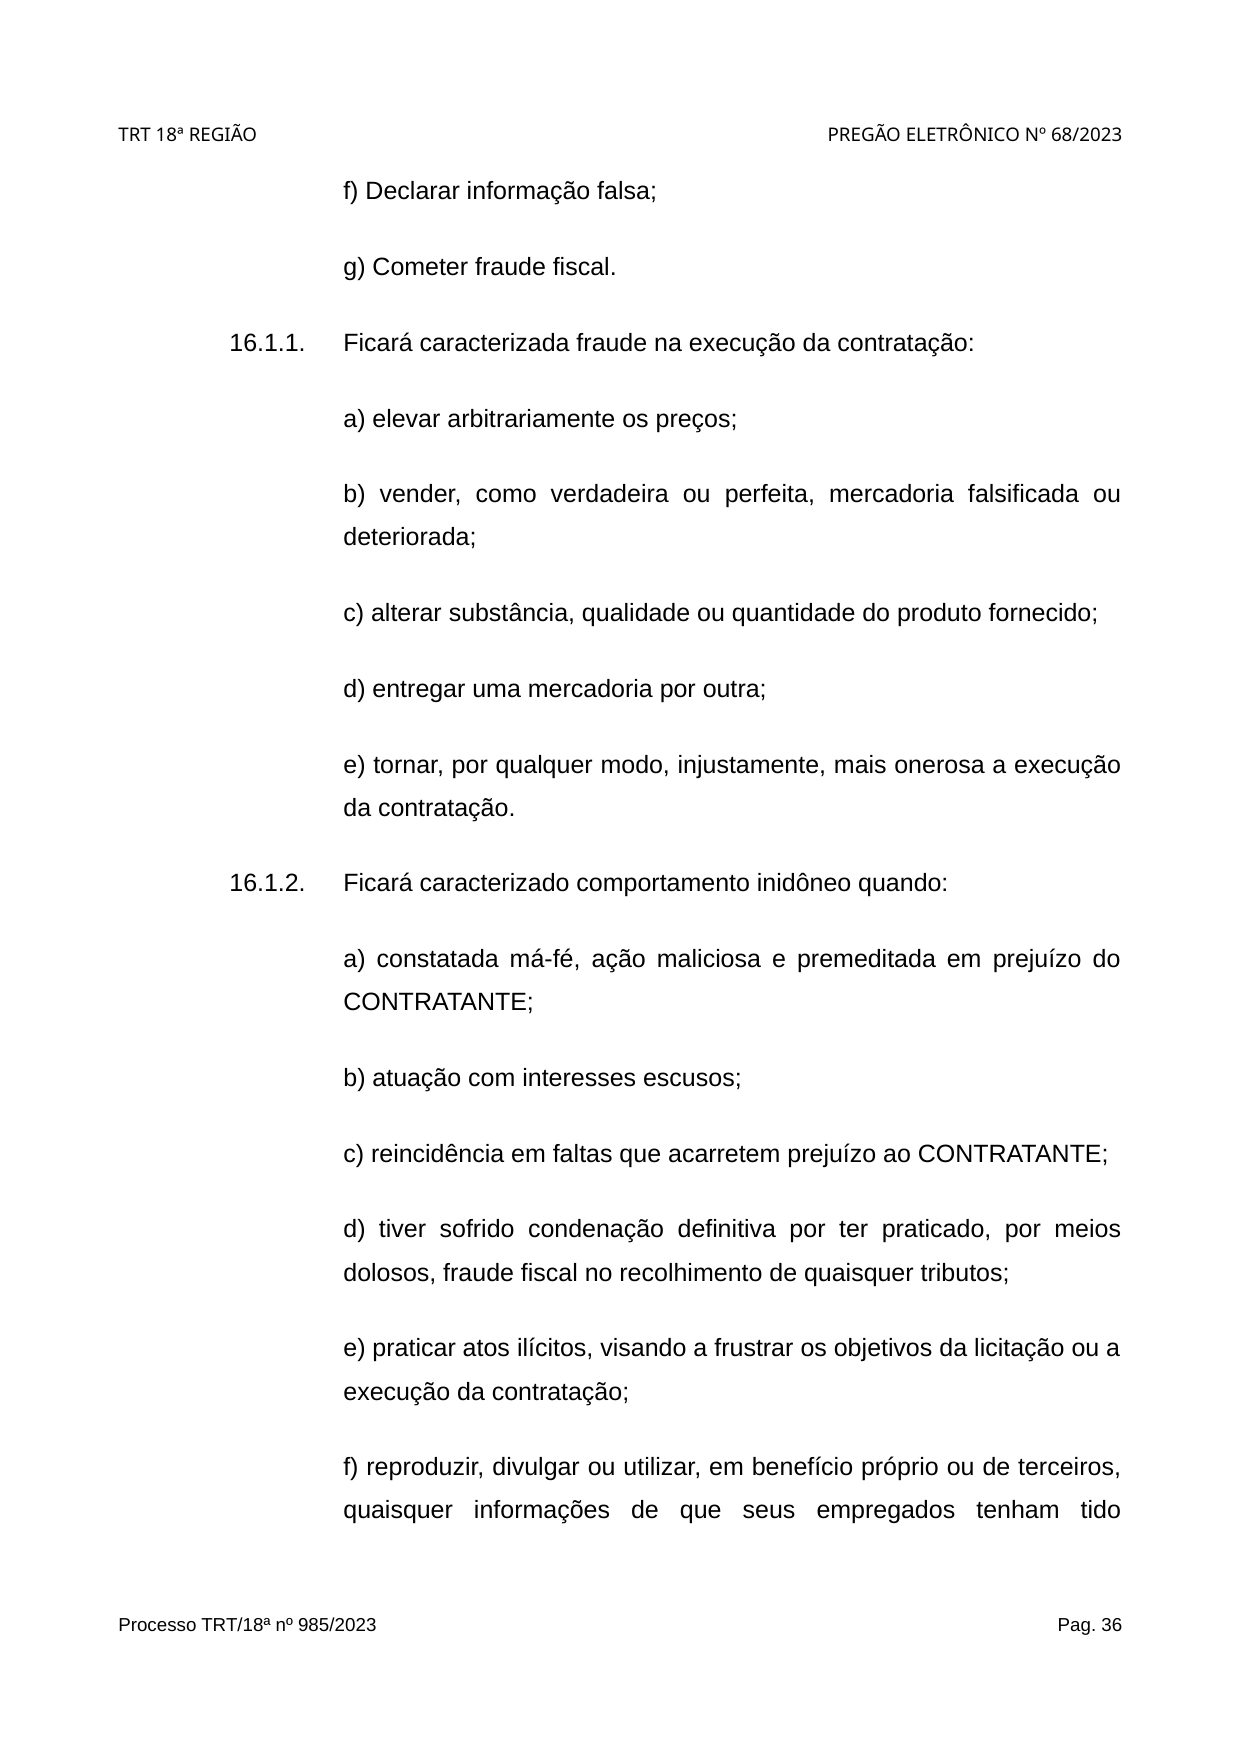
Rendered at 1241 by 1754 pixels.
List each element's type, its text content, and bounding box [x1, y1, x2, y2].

text c) alterar substância, qualidade ou quantidade do produto fornecido; [343, 598, 1122, 627]
text a) constatada má-fé, ação maliciosa e premeditada em prejuízo do CONTRATANTE; [343, 944, 1122, 1016]
text e) praticar atos ilícitos, visando a frustrar os objetivos da licitação ou a execução da contratação; [343, 1333, 1122, 1405]
text b) vender, como verdadeira ou perfeita, mercadoria falsificada ou deteriorada; [343, 479, 1122, 551]
text g) Cometer fraude fiscal. [343, 252, 1122, 281]
text e) tornar, por qualquer modo, injustamente, mais onerosa a execução da contratação. [343, 749, 1122, 821]
list Ficará caracterizada fraude na execução da contratação: [306, 328, 1122, 357]
text a) elevar arbitrariamente os preços; [343, 403, 1122, 432]
text f) Declarar informação falsa; [343, 176, 1122, 205]
text d) tiver sofrido condenação definitiva por ter praticado, por meios dolosos, fraude fiscal no recolhimento de quaisquer tributos; [343, 1214, 1122, 1286]
list Ficará caracterizado comportamento inidôneo quando: [306, 868, 1122, 897]
text d) entregar uma mercadoria por outra; [343, 674, 1122, 703]
text c) reincidência em faltas que acarretem prejuízo ao CONTRATANTE; [343, 1139, 1122, 1167]
text b) atuação com interesses escusos; [343, 1063, 1122, 1092]
text f) reproduzir, divulgar ou utilizar, em benefício próprio ou de terceiros, quaisquer informações de que seus empregados tenham tido [343, 1452, 1122, 1524]
